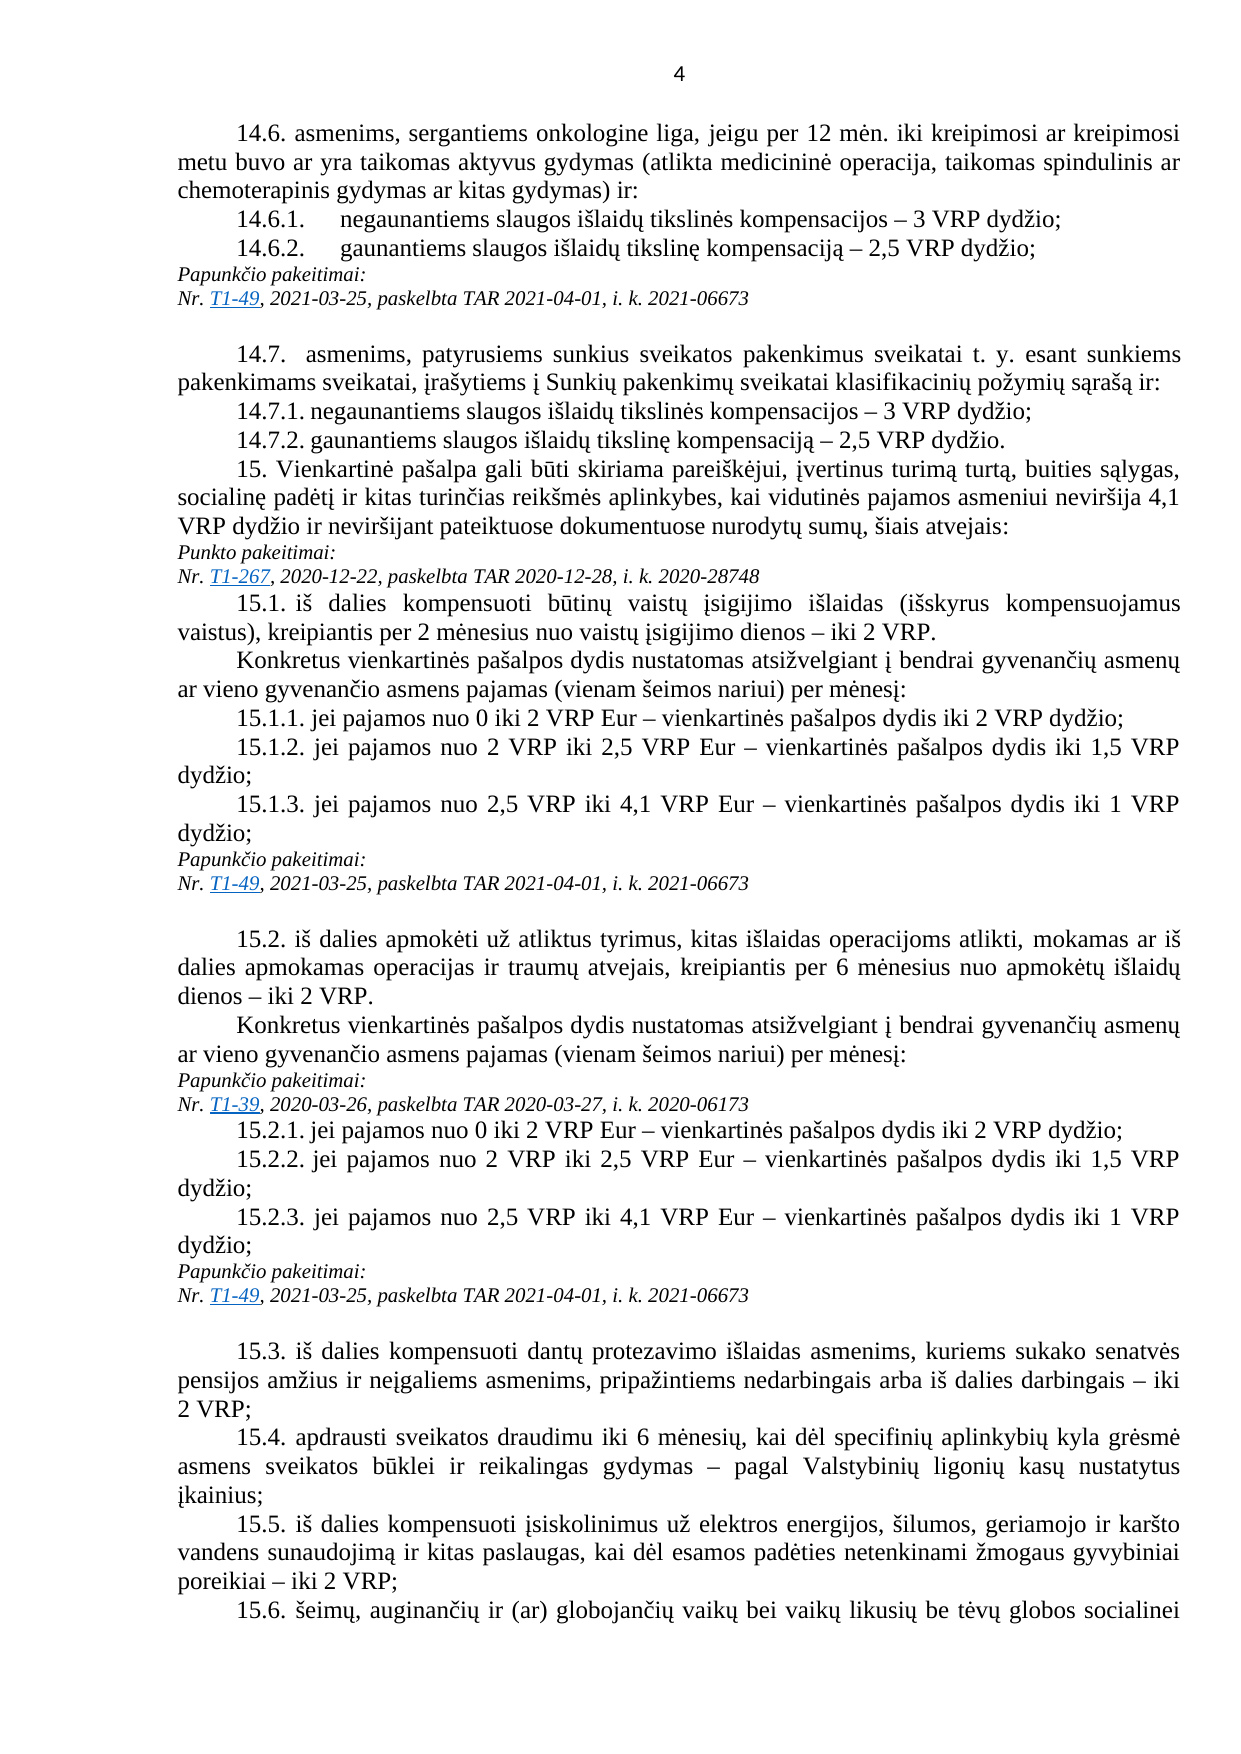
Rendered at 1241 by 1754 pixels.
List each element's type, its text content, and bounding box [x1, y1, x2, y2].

text 15.6. šeimų, auginančių ir (ar) globojančių vaikų bei vaikų likusių be tėvų globos socialinei [177, 1595, 1181, 1624]
text Papunkčio pakeitimai: [177, 1067, 1181, 1092]
text Nr. T1-267, 2020-12-22, paskelbta TAR 2020-12-28, i. k. 2020-28748 [177, 564, 1181, 588]
text 15. Vienkartinė pašalpa gali būti skiriama pareiškėjui, įvertinus turimą turtą, buities sąlygas, socialinę padėtį ir kitas turinčias reikšmės aplinkybes, kai vidutinės pajamos asmeniui neviršija 4,1 VRP dydžio ir neviršijant pateiktuose dokumentuose nurodytų sumų, šiais atvejais: [177, 454, 1181, 540]
text Konkretus vienkartinės pašalpos dydis nustatomas atsižvelgiant į bendrai gyvenančių asmenų ar vieno gyvenančio asmens pajamas (vienam šeimos nariui) per mėnesį: [177, 1010, 1181, 1067]
text 15.1. iš dalies kompensuoti būtinų vaistų įsigijimo išlaidas (išskyrus kompensuojamus vaistus), kreipiantis per 2 mėnesius nuo vaistų įsigijimo dienos – iki 2 VRP. [177, 588, 1181, 646]
text Papunkčio pakeitimai: [177, 847, 1181, 871]
text 14.6.2. gaunantiems slaugos išlaidų tikslinę kompensaciją – 2,5 VRP dydžio; [177, 233, 1181, 262]
text 14.6. asmenims, sergantiems onkologine liga, jeigu per 12 mėn. iki kreipimosi ar kreipimosi metu buvo ar yra taikomas aktyvus gydymas (atlikta medicininė operacija, taikomas spindulinis ar chemoterapinis gydymas ar kitas gydymas) ir: [177, 118, 1181, 204]
text Nr. T1-49, 2021-03-25, paskelbta TAR 2021-04-01, i. k. 2021-06673 [177, 1283, 1181, 1307]
text Nr. T1-49, 2021-03-25, paskelbta TAR 2021-04-01, i. k. 2021-06673 [177, 871, 1181, 895]
text Papunkčio pakeitimai: [177, 1259, 1181, 1283]
text 14.7. asmenims, patyrusiems sunkius sveikatos pakenkimus sveikatai t. y. esant sunkiems pakenkimams sveikatai, įrašytiems į Sunkių pakenkimų sveikatai klasifikacinių požymių sąrašą ir: [177, 339, 1181, 396]
text 15.3. iš dalies kompensuoti dantų protezavimo išlaidas asmenims, kuriems sukako senatvės pensijos amžius ir neįgaliems asmenims, pripažintiems nedarbingais arba iš dalies darbingais – iki 2 VRP; [177, 1336, 1181, 1422]
text 15.4. apdrausti sveikatos draudimu iki 6 mėnesių, kai dėl specifinių aplinkybių kyla grėsmė asmens sveikatos būklei ir reikalingas gydymas – pagal Valstybinių ligonių kasų nustatytus įkainius; [177, 1422, 1181, 1509]
text Papunkčio pakeitimai: [177, 262, 1181, 286]
text Nr. T1-49, 2021-03-25, paskelbta TAR 2021-04-01, i. k. 2021-06673 [177, 286, 1181, 310]
text 15.2.2. jei pajamos nuo 2 VRP iki 2,5 VRP Eur – vienkartinės pašalpos dydis iki 1,5 VRP dydžio; [177, 1144, 1181, 1202]
text Punkto pakeitimai: [177, 540, 1181, 564]
text 15.2.3. jei pajamos nuo 2,5 VRP iki 4,1 VRP Eur – vienkartinės pašalpos dydis iki 1 VRP dydžio; [177, 1202, 1181, 1259]
text 14.7.2. gaunantiems slaugos išlaidų tikslinę kompensaciją – 2,5 VRP dydžio. [236, 425, 1181, 454]
text 15.2. iš dalies apmokėti už atliktus tyrimus, kitas išlaidas operacijoms atlikti, mokamas ar iš dalies apmokamas operacijas ir traumų atvejais, kreipiantis per 6 mėnesius nuo apmokėtų išlaidų dienos – iki 2 VRP. [177, 924, 1181, 1010]
text 14.6.1. negaunantiems slaugos išlaidų tikslinės kompensacijos – 3 VRP dydžio; [177, 204, 1181, 233]
text 15.5. iš dalies kompensuoti įsiskolinimus už elektros energijos, šilumos, geriamojo ir karšto vandens sunaudojimą ir kitas paslaugas, kai dėl esamos padėties netenkinami žmogaus gyvybiniai poreikiai – iki 2 VRP; [177, 1509, 1181, 1595]
text 15.1.2. jei pajamos nuo 2 VRP iki 2,5 VRP Eur – vienkartinės pašalpos dydis iki 1,5 VRP dydžio; [177, 732, 1181, 789]
text 15.1.1. jei pajamos nuo 0 iki 2 VRP Eur – vienkartinės pašalpos dydis iki 2 VRP dydžio; [177, 703, 1181, 732]
text 14.7.1. negaunantiems slaugos išlaidų tikslinės kompensacijos – 3 VRP dydžio; [236, 396, 1181, 425]
text 15.1.3. jei pajamos nuo 2,5 VRP iki 4,1 VRP Eur – vienkartinės pašalpos dydis iki 1 VRP dydžio; [177, 789, 1181, 847]
text 15.2.1. jei pajamos nuo 0 iki 2 VRP Eur – vienkartinės pašalpos dydis iki 2 VRP dydžio; [236, 1116, 1181, 1144]
text Konkretus vienkartinės pašalpos dydis nustatomas atsižvelgiant į bendrai gyvenančių asmenų ar vieno gyvenančio asmens pajamas (vienam šeimos nariui) per mėnesį: [177, 646, 1181, 703]
text Nr. T1-39, 2020-03-26, paskelbta TAR 2020-03-27, i. k. 2020-06173 [177, 1092, 1181, 1116]
